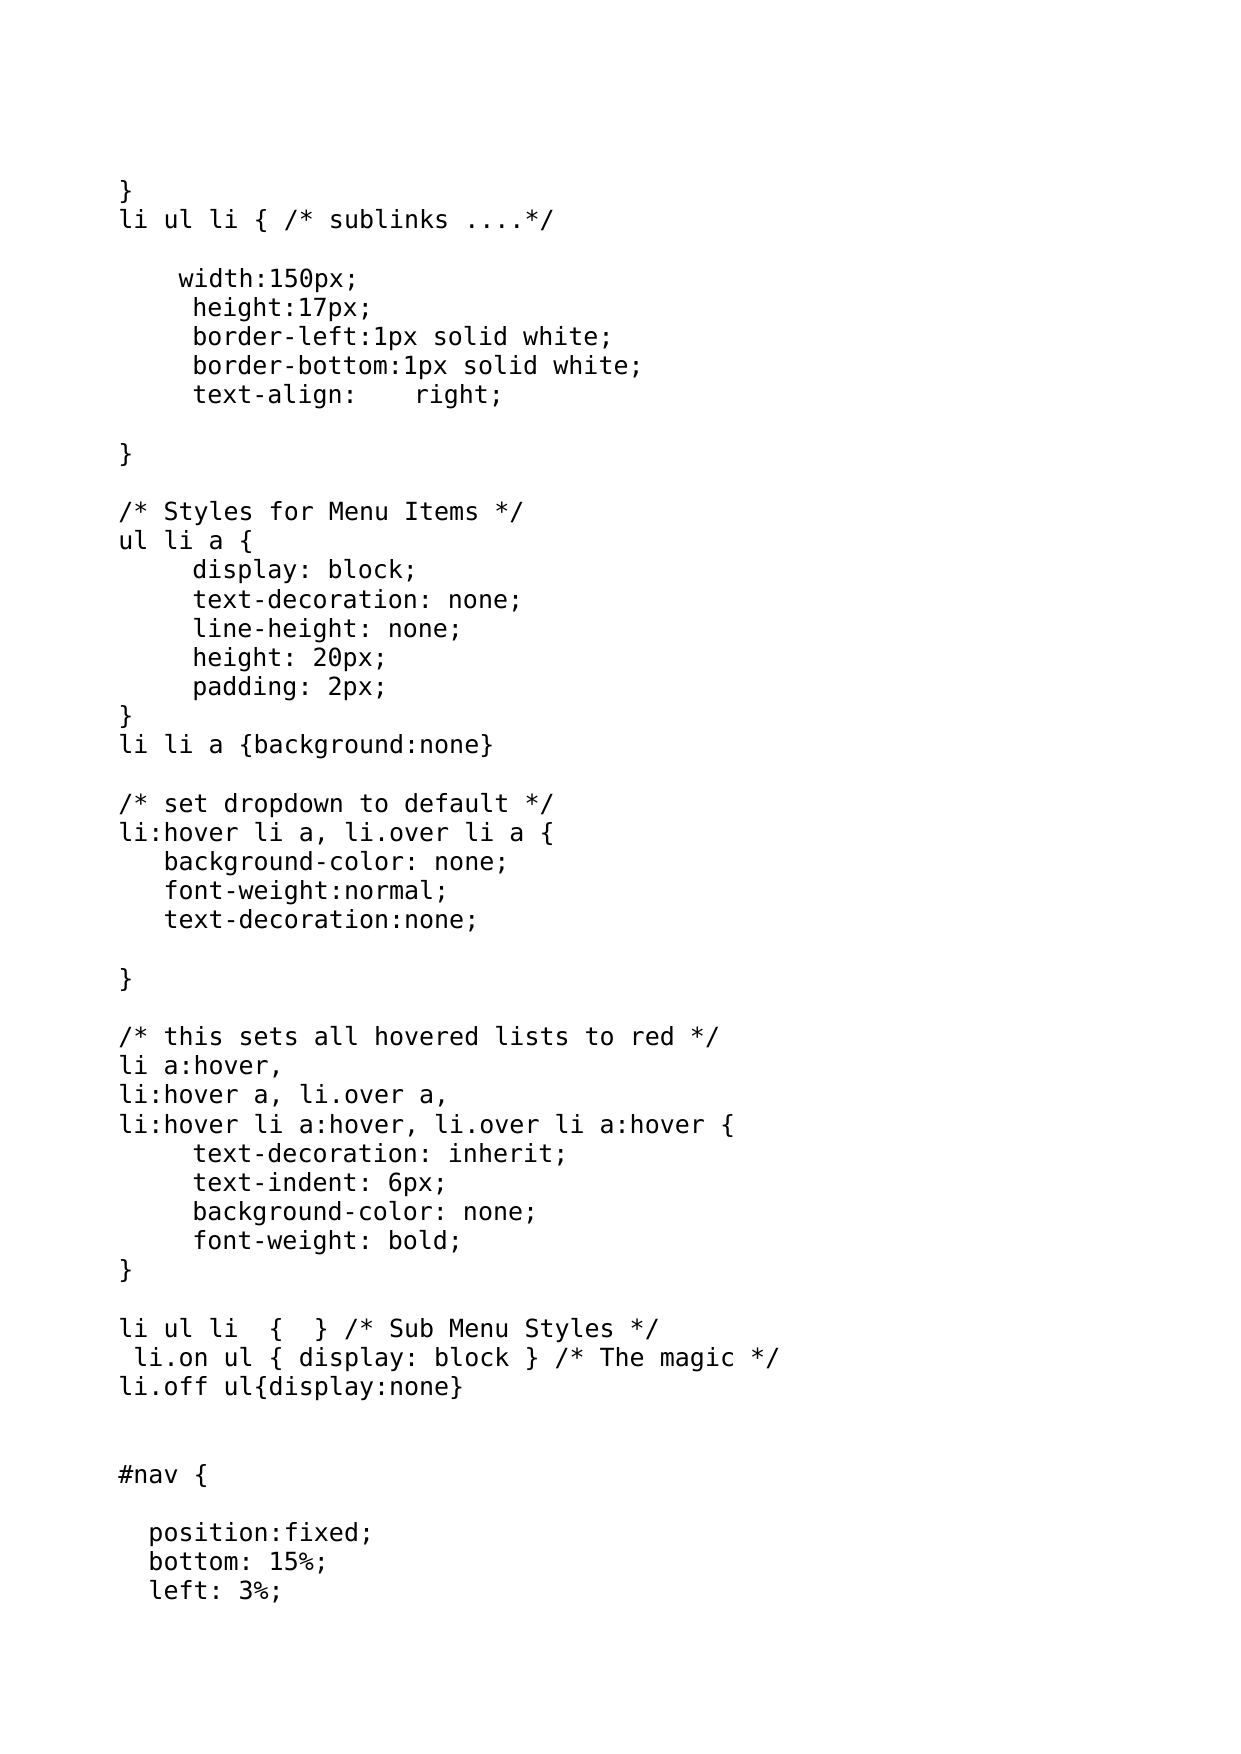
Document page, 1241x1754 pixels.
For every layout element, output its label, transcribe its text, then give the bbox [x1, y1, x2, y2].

text } li ul li { /* sublinks ....*/ width:150px; height:17px; border-left:1px solid white; border-bottom:1px solid white; text-align: right; } /* Styles for Menu Items */ ul li a { display: block; text-decoration: none; line-height: none; height: 20px; padding: 2px; } li li a {background:none} /* set dropdown to default */ li:hover li a, li.over li a { background-color: none; font-weight:normal; text-decoration:none; } /* this sets all hovered lists to red */ li a:hover, li:hover a, li.over a, li:hover li a:hover, li.over li a:hover { text-decoration: inherit; text-indent: 6px; background-color: none; font-weight: bold; } li ul li { } /* Sub Menu Styles */ li.on ul { display: block } /* The magic */ li.off ul{display:none} #nav { position:fixed; bottom: 15%; left: 3%; [118, 118, 1122, 1635]
